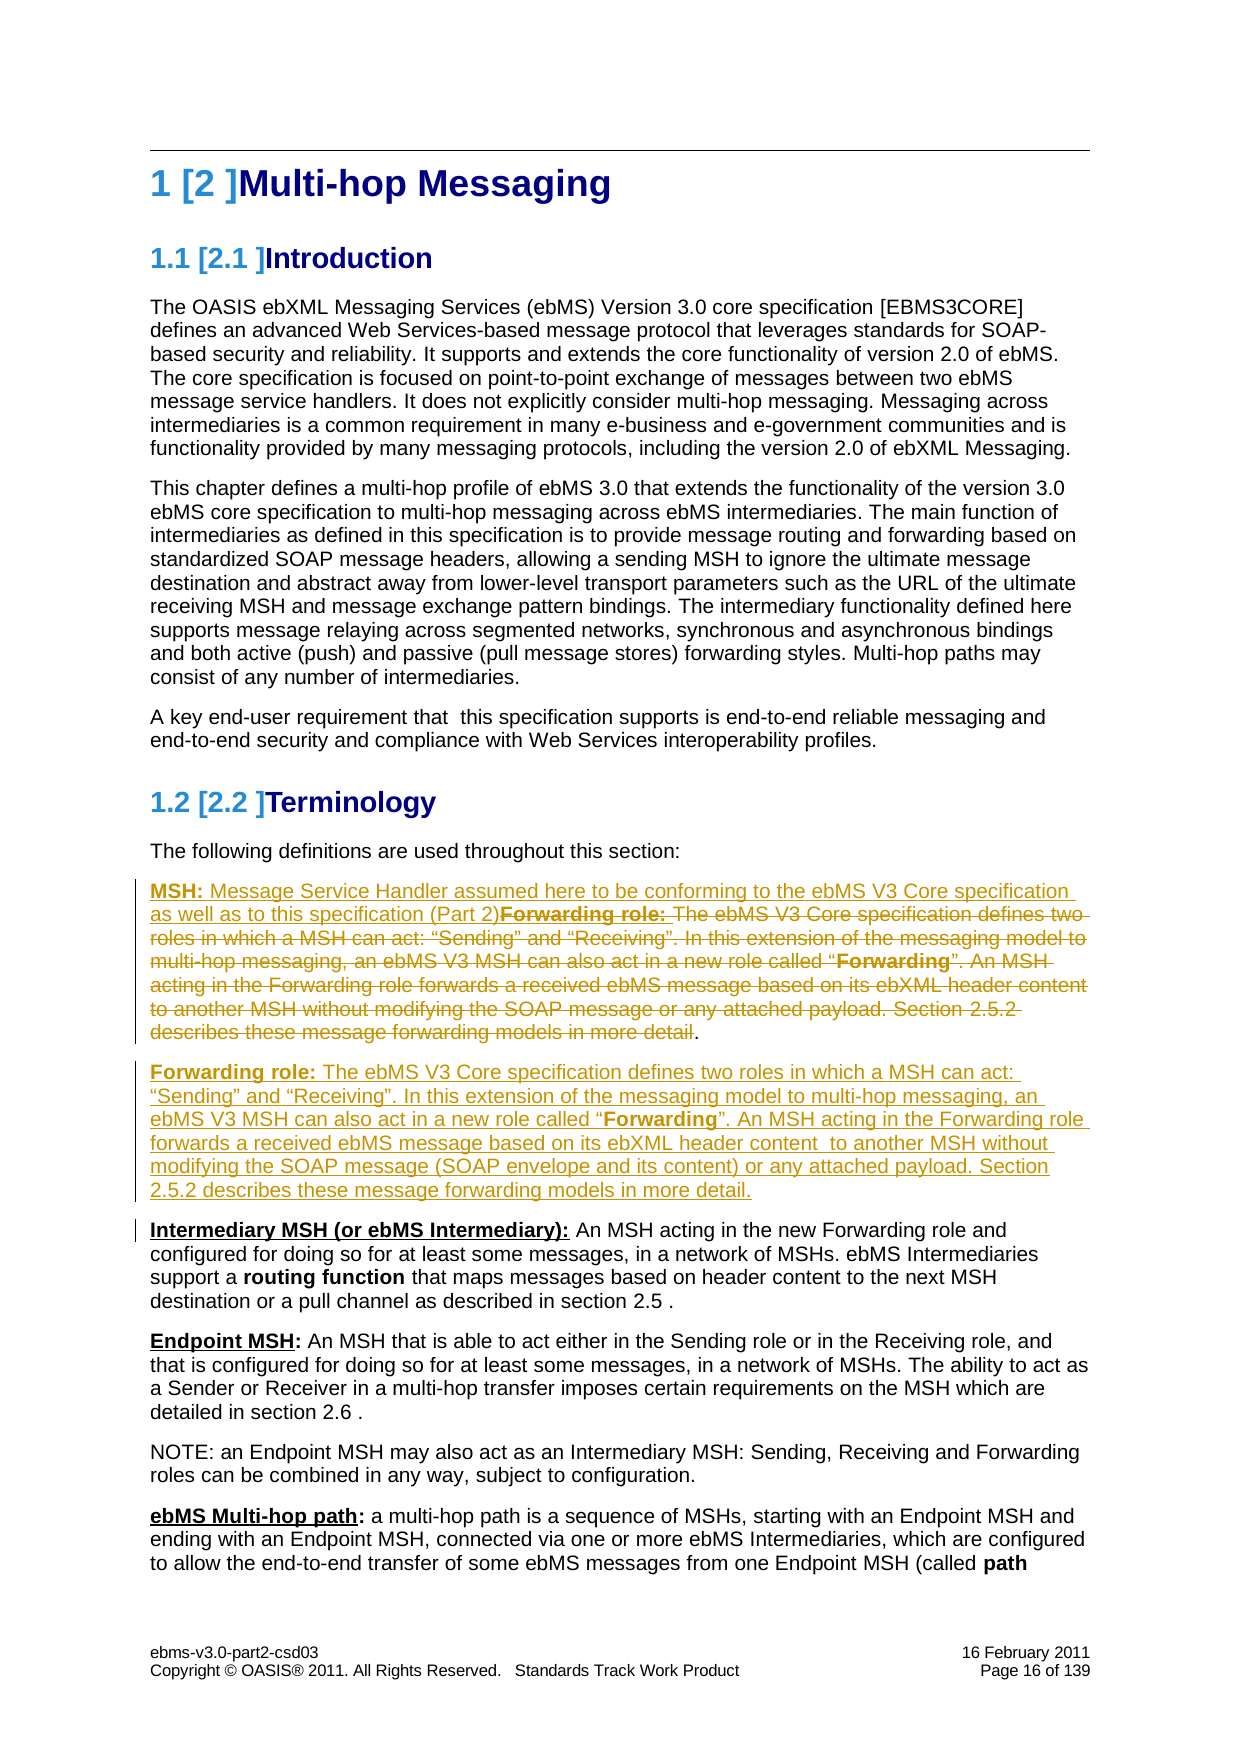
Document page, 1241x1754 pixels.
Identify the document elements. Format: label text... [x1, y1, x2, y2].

text This chapter defines a multi-hop profile of ebMS 3.0 that extends the functionality of the version 3.0 ebMS core specification to multi-hop messaging across ebMS intermediaries. The main function of intermediaries as defined in this specification is to provide message routing and forwarding based on standardized SOAP message headers, allowing a sending MSH to ignore the ultimate message destination and abstract away from lower-level transport parameters such as the URL of the ultimate receiving MSH and message exchange pattern bindings. The intermediary functionality defined here supports message relaying across segmented networks, synchronous and asynchronous bindings and both active (push) and passive (pull message stores) forwarding styles. Multi-hop paths may consist of any number of intermediaries. [150, 477, 1090, 689]
subtitle Introduction [150, 242, 1090, 274]
subtitle Multi-hop Messaging [150, 151, 1090, 204]
text The following definitions are used throughout this section: [150, 839, 1090, 863]
text Endpoint MSH: An MSH that is able to act either in the Sending role or in the Receiving role, and that is configured for doing so for at least some messages, in a network of MSHs. The ability to act as a Sender or Receiver in a multi-hop transfer imposes certain requirements on the MSH which are detailed in section 2.6 . [150, 1329, 1090, 1424]
text Intermediary MSH (or ebMS Intermediary): An MSH acting in the new Forwarding role and configured for doing so for at least some messages, in a network of MSHs. ebMS Intermediaries support a routing function that maps messages based on header content to the next MSH destination or a pull channel as described in section 2.5 . [150, 1219, 1090, 1313]
text Forwarding role: The ebMS V3 Core specification defines two roles in which a MSH can act: “Sending” and “Receiving”. In this extension of the messaging model to multi-hop messaging, an ebMS V3 MSH can also act in a new role called “Forwarding”. An MSH acting in the Forwarding role [150, 1061, 1090, 1128]
text NOTE: an Endpoint MSH may also act as an Intermediary MSH: Sending, Receiving and Forwarding roles can be combined in any way, subject to configuration. [150, 1440, 1090, 1487]
text ebMS Multi-hop path: a multi-hop path is a sequence of MSHs, starting with an Endpoint MSH and ending with an Endpoint MSH, connected via one or more ebMS Intermediaries, which are configured to allow the end-to-end transfer of some ebMS messages from one Endpoint MSH (called path [150, 1504, 1090, 1575]
text forwards a received ebMS message based on its ebXML header content to another MSH without modifying the SOAP message (SOAP envelope and its content) or any attached payload. Section 2.5.2 describes these message forwarding models in more detail. [150, 1129, 1090, 1202]
text MSH: Message Service Handler assumed here to be conforming to the ebMS V3 Core specification as well as to this specification (Part 2). [150, 879, 1090, 923]
text The OASIS ebXML Messaging Services (ebMS) Version 3.0 core specification [EBMS3CORE] defines an advanced Web Services-based message protocol that leverages standards for SOAP-based security and reliability. It supports and extends the core functionality of version 2.0 of ebMS. The core specification is focused on point-to-point exchange of messages between two ebMS message service handlers. It does not explicitly consider multi-hop messaging. Messaging across intermediaries is a common requirement in many e-business and e-government communities and is functionality provided by many messaging protocols, including the version 2.0 of ebXML Messaging. [150, 295, 1090, 460]
text A key end-user requirement that this specification supports is end-to-end reliable messaging and end-to-end security and compliance with Web Services interoperability profiles. [150, 705, 1090, 752]
text MSH: Message Service Handler assumed here to be conforming to the ebMS V3 Core specification as well as to this specification (Part 2). [150, 917, 1090, 1044]
subtitle Terminology [150, 786, 1090, 818]
